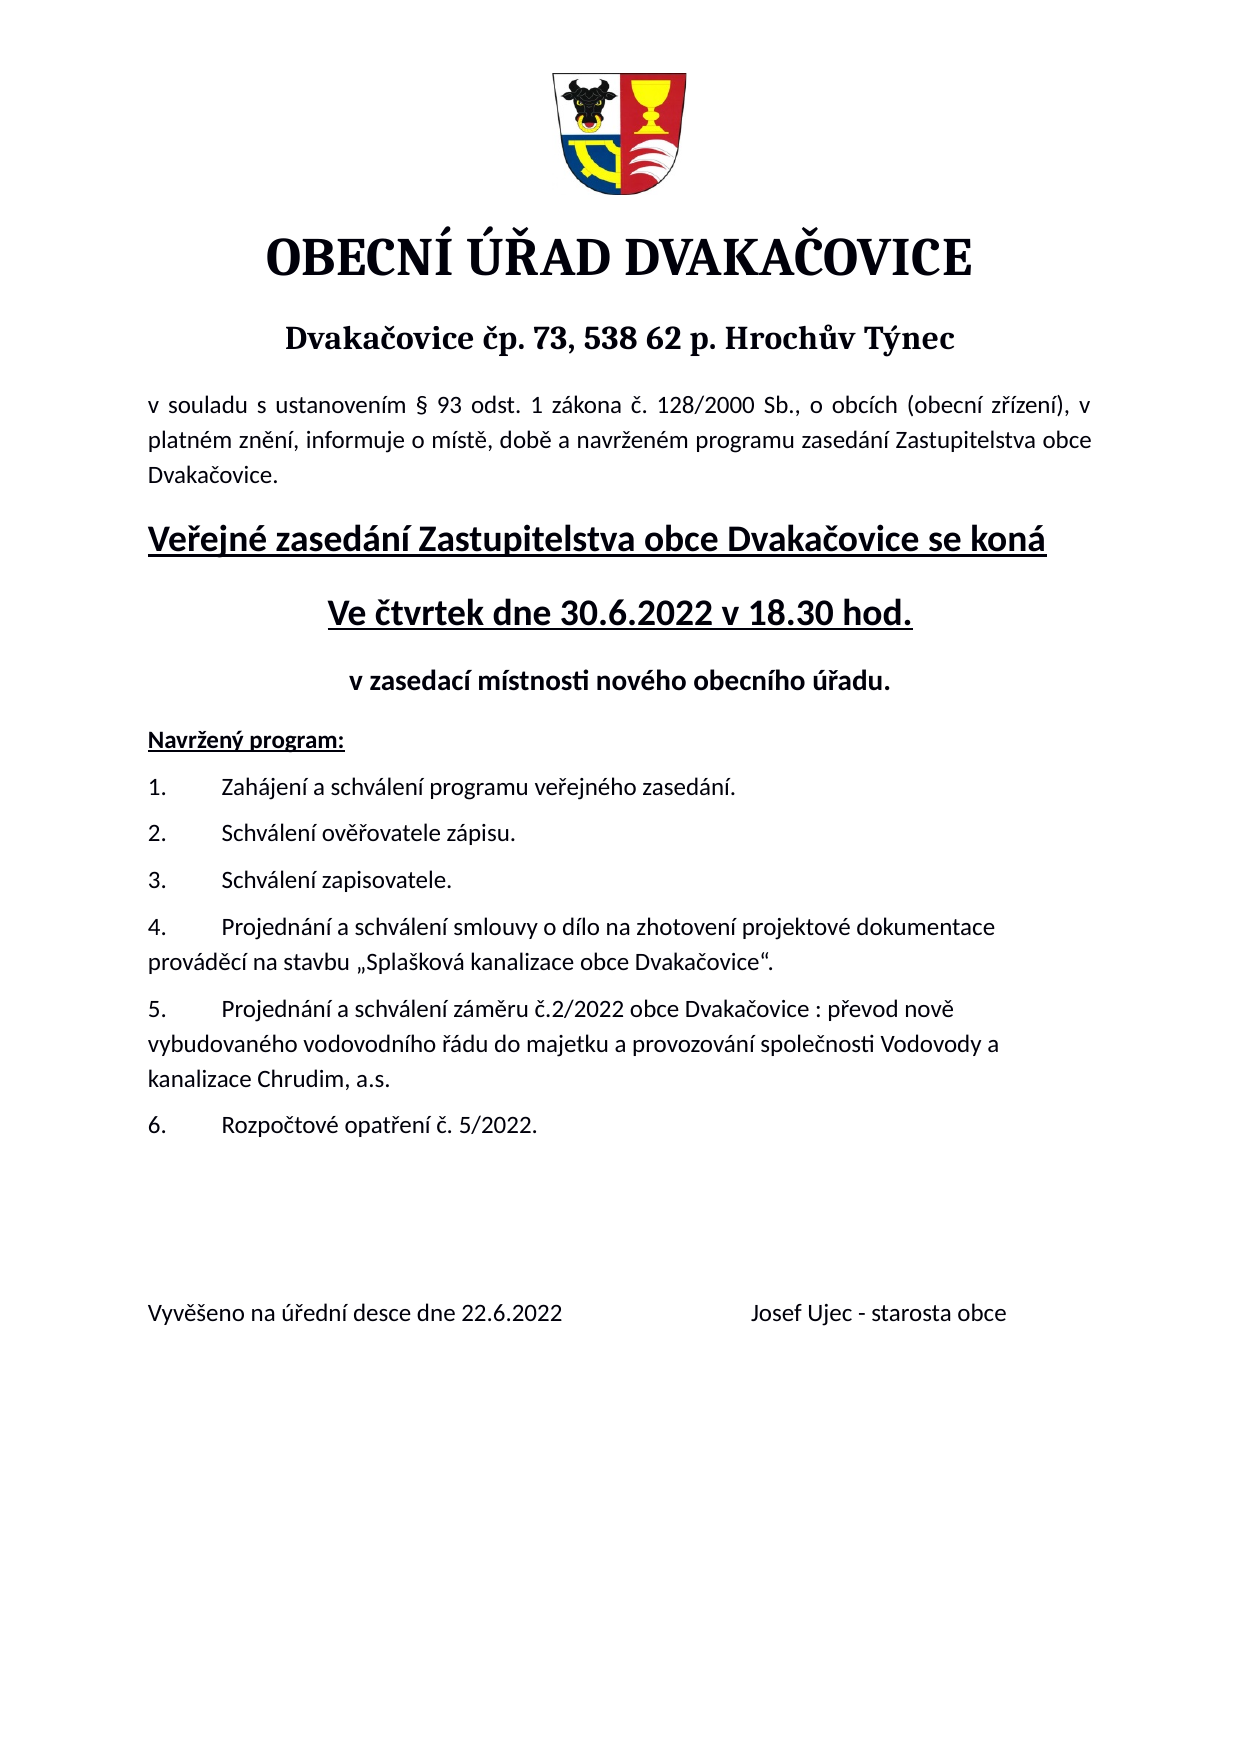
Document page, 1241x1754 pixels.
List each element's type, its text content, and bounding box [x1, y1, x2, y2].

list Projednání a schválení smlouvy o dílo na zhotovení projektové dokumentace prováděcí na stavbu „Splašková kanalizace obce Dvakačovice“. [148, 911, 1093, 977]
text v zasedací místnosti nového obecního úřadu. [148, 662, 1093, 698]
text Navržený program: [148, 724, 1093, 754]
text v souladu s ustanovením § 93 odst. 1 zákona č. 128/2000 Sb., o obcích (obecní zřízení), v platném znění, informuje o místě, době a navrženém programu zasedání Zastupitelstva obce Dvakačovice. [148, 389, 1093, 490]
list Schválení ověřovatele zápisu. [148, 817, 1093, 848]
text Vyvěšeno na úřední desce dne 22.6.2022 Josef Ujec - starosta obce [148, 1297, 1093, 1327]
text Veřejné zasedání Zastupitelstva obce Dvakačovice se koná [148, 515, 1093, 561]
title Dvakačovice čp. 73, 538 62 p. Hrochův Týnec [148, 320, 1093, 358]
picture [552, 73, 687, 195]
list Rozpočtové opatření č. 5/2022. [148, 1109, 1093, 1140]
list Zahájení a schválení programu veřejného zasedání. [148, 771, 1093, 801]
title OBECNÍ ÚŘAD DVAKAČOVICE [148, 226, 1091, 288]
list Schválení zapisovatele. [148, 864, 1093, 895]
text Ve čtvrtek dne 30.6.2022 v 18.30 hod. [148, 589, 1093, 634]
list Projednání a schválení záměru č.2/2022 obce Dvakačovice : převod nově vybudovaného vodovodního řádu do majetku a provozování společnosti Vodovody a kanalizace Chrudim, a.s. [148, 993, 1093, 1093]
